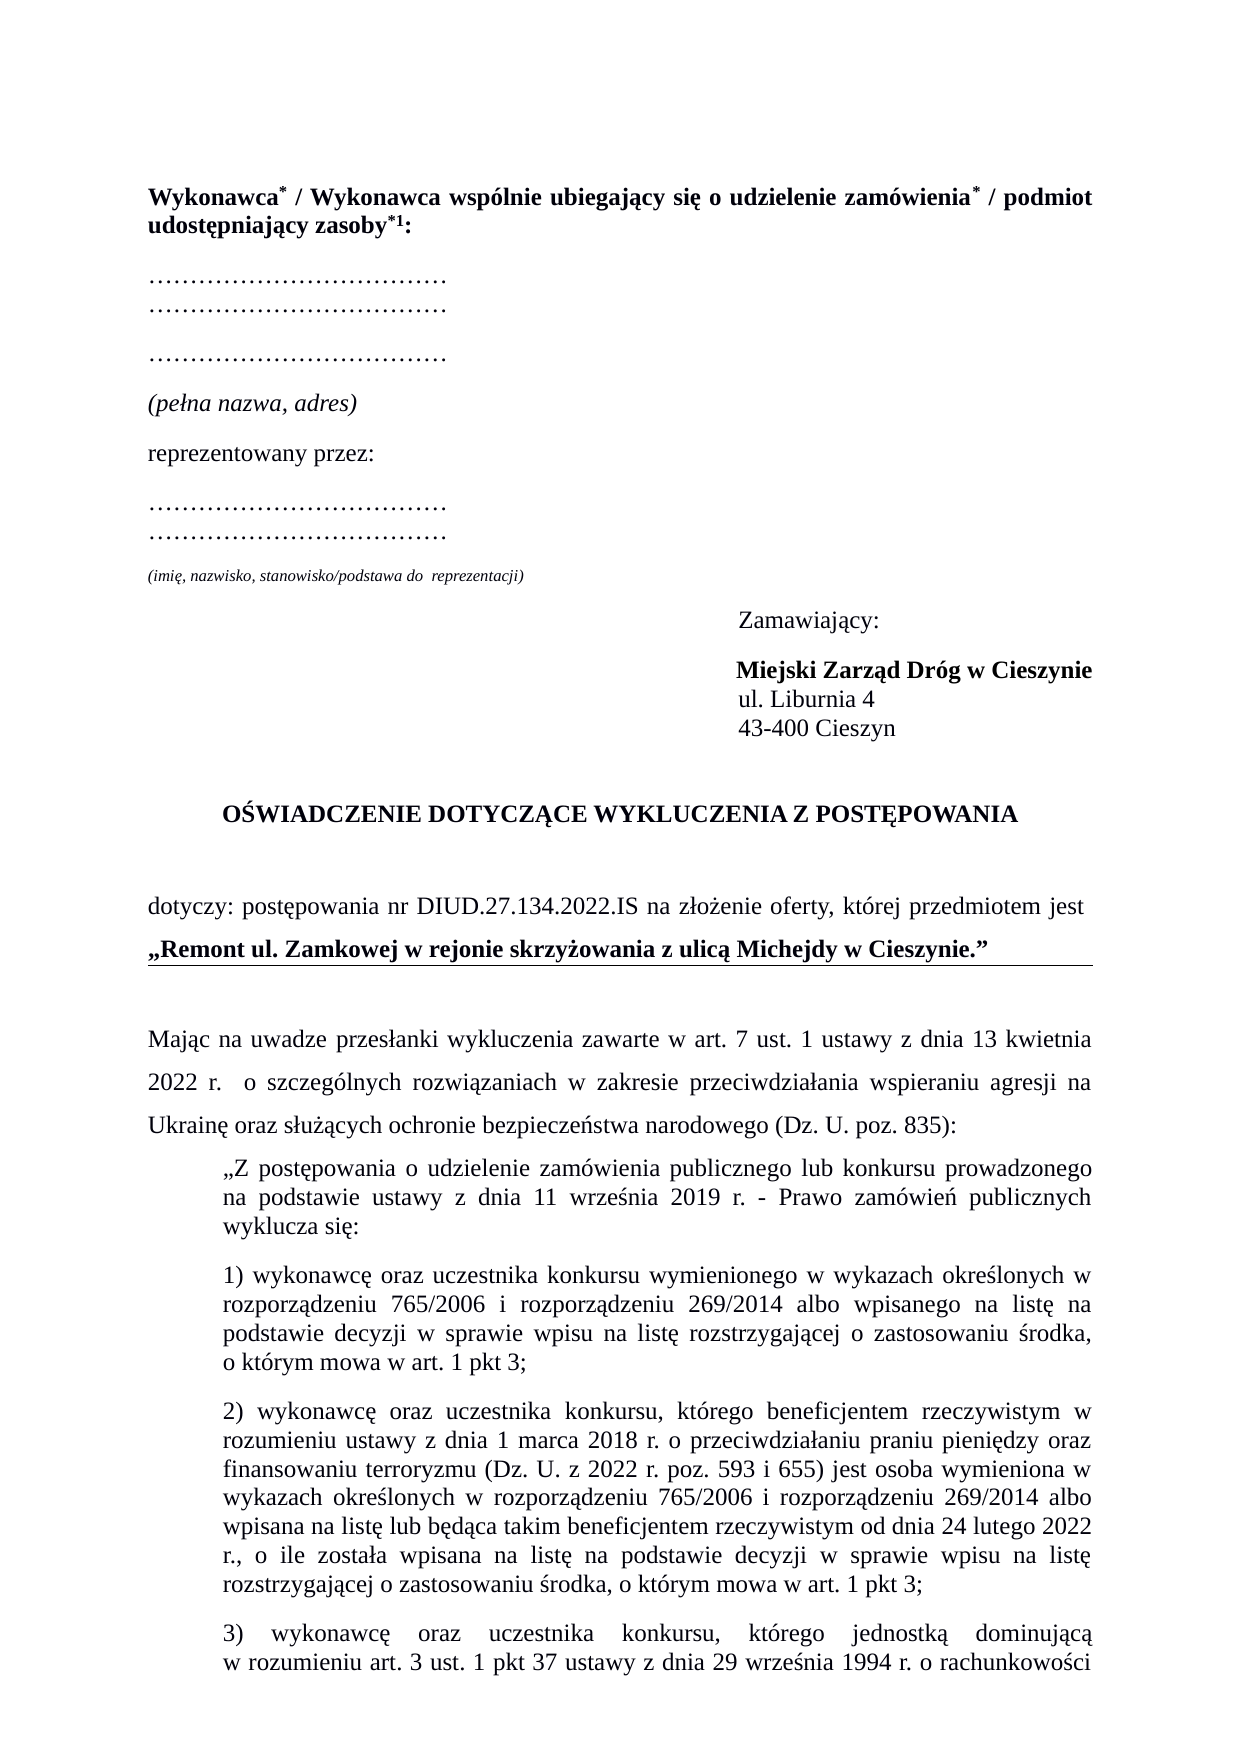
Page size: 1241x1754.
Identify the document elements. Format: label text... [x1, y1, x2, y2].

text Wykonawca* / Wykonawca wspólnie ubiegający się o udzielenie zamówienia* / podmiot udostępniający zasoby*1: [148, 182, 1093, 239]
text reprezentowany przez: [148, 438, 1093, 466]
text Miejski Zarząd Dróg w Cieszynie [148, 655, 1093, 684]
text (imię, nazwisko, stanowisko/podstawa do reprezentacji) [148, 566, 679, 585]
text Zamawiający: [738, 606, 1051, 634]
text Mając na uwadze przesłanki wykluczenia zawarte w art. 7 ust. 1 ustawy z dnia 13 kwietnia 2022 r. o szczególnych rozwiązaniach w zakresie przeciwdziałania wspieraniu agresji na Ukrainę oraz służących ochronie bezpieczeństwa narodowego (Dz. U. poz. 835): [148, 1024, 1093, 1139]
text dotyczy: postępowania nr DIUD.27.134.2022.IS na złożenie oferty, której przedmiotem jest „Remont ul. Zamkowej w rejonie skrzyżowania z ulicą Michejdy w Cieszynie.” [148, 891, 1093, 965]
list 2) wykonawcę oraz uczestnika konkursu, którego beneficjentem rzeczywistym w rozumieniu ustawy z dnia 1 marca 2018 r. o przeciwdziałaniu praniu pieniędzy oraz finansowaniu terroryzmu (Dz. U. z 2022 r. poz. 593 i 655) jest osoba wymieniona w wykazach określonych w rozporządzeniu 765/2006 i rozporządzeniu 269/2014 albo wpisana na listę lub będąca takim beneficjentem rzeczywistym od dnia 24 lutego 2022 r., o ile została wpisana na listę na podstawie decyzji w sprawie wpisu na listę rozstrzygającej o zastosowaniu środka, o którym mowa w art. 1 pkt 3; [223, 1396, 1093, 1597]
list 3) wykonawcę oraz uczestnika konkursu, którego jednostką dominującą w rozumieniu art. 3 ust. 1 pkt 37 ustawy z dnia 29 września 1994 r. o rachunkowości [223, 1618, 1093, 1676]
list „Z postępowania o udzielenie zamówienia publicznego lub konkursu prowadzonego na podstawie ustawy z dnia 11 września 2019 r. - Prawo zamówień publicznych wyklucza się: [223, 1153, 1093, 1239]
text ……………………………………………………………… [148, 260, 472, 318]
text (pełna nazwa, adres) [148, 388, 472, 417]
list 1) wykonawcę oraz uczestnika konkursu wymienionego w wykazach określonych w rozporządzeniu 765/2006 i rozporządzeniu 269/2014 albo wpisanego na listę na podstawie decyzji w sprawie wpisu na listę rozstrzygającej o zastosowaniu środka, o którym mowa w art. 1 pkt 3; [223, 1260, 1093, 1375]
list ul. Liburnia 4 [738, 684, 1093, 713]
text ……………………………………………………………… [148, 487, 472, 545]
text OŚWIADCZENIE DOTYCZĄCE WYKLUCZENIA Z POSTĘPOWANIA [148, 799, 1093, 828]
text ……………………………… [148, 338, 472, 367]
list 43-400 Cieszyn [738, 713, 1093, 741]
